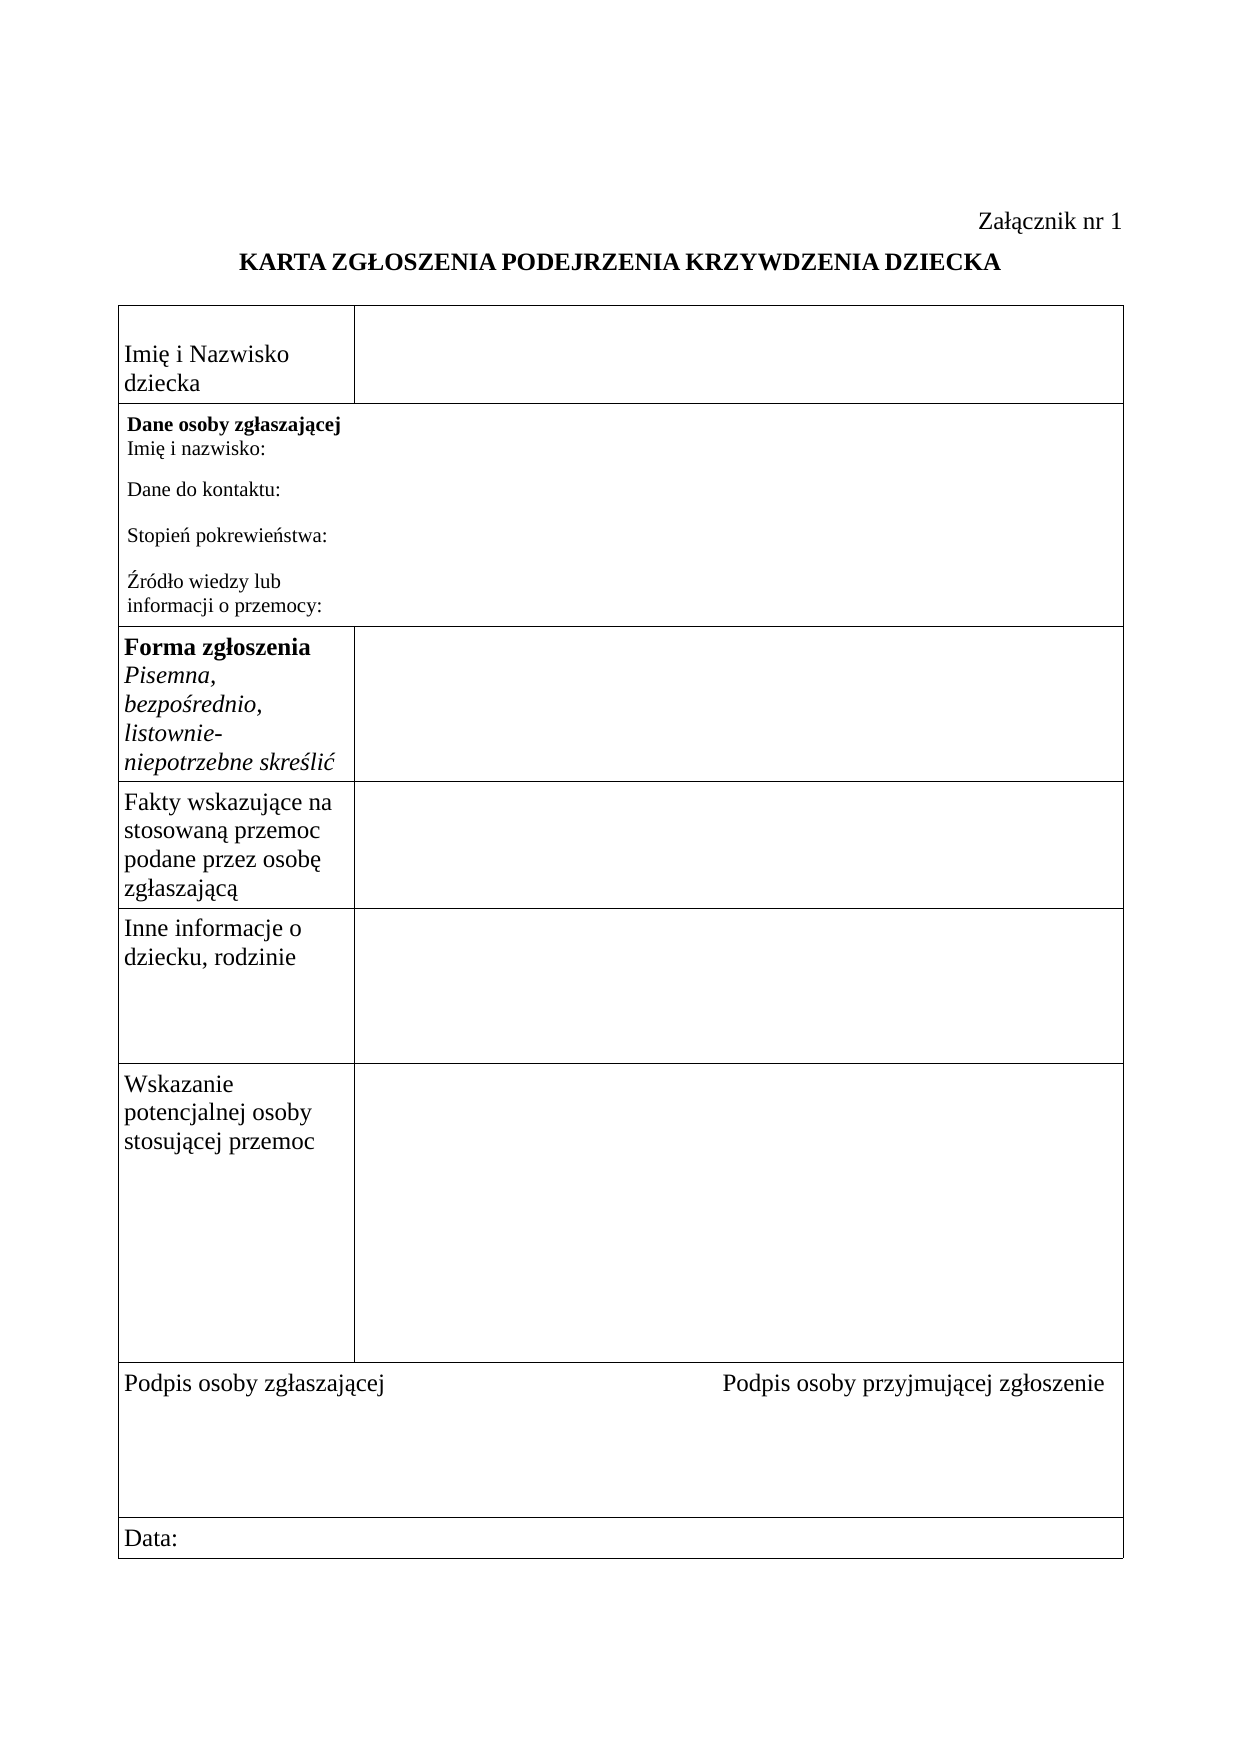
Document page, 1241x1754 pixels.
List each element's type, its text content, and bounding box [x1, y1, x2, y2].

table_cell [355, 909, 1123, 1063]
table_cell Forma zgłoszenia Pisemna, bezpośrednio, listownie- niepotrzebne skreślić [119, 627, 354, 781]
table_header [355, 306, 1123, 403]
table_cell Źródło wiedzy lub informacji o przemocy: [119, 560, 354, 626]
table_cell Dane do kontaktu: [119, 468, 354, 514]
table_cell [354, 404, 1123, 468]
table_cell Data: [119, 1518, 1123, 1558]
text KARTA ZGŁOSZENIA PODEJRZENIA KRZYWDZENIA DZIECKA [118, 247, 1122, 276]
table_cell [354, 514, 1123, 560]
table_cell Dane osoby zgłaszającej Imię i nazwisko: [119, 404, 354, 468]
table_cell Fakty wskazujące na stosowaną przemoc podane przez osobę zgłaszającą [119, 782, 354, 908]
table_cell [354, 468, 1123, 514]
table_cell Stopień pokrewieństwa: [119, 514, 354, 560]
table_cell [355, 627, 1123, 781]
table_cell [355, 1064, 1123, 1362]
table_cell Wskazanie potencjalnej osoby stosującej przemoc [119, 1064, 354, 1362]
table_cell Podpis osoby zgłaszającej Podpis osoby przyjmującej zgłoszenie [119, 1363, 1123, 1517]
table_cell [354, 560, 1123, 626]
text Załącznik nr 1 [118, 206, 1122, 235]
table_header Imię i Nazwisko dziecka [119, 306, 354, 403]
table_cell [355, 782, 1123, 908]
table_cell Inne informacje o dziecku, rodzinie [119, 909, 354, 1063]
